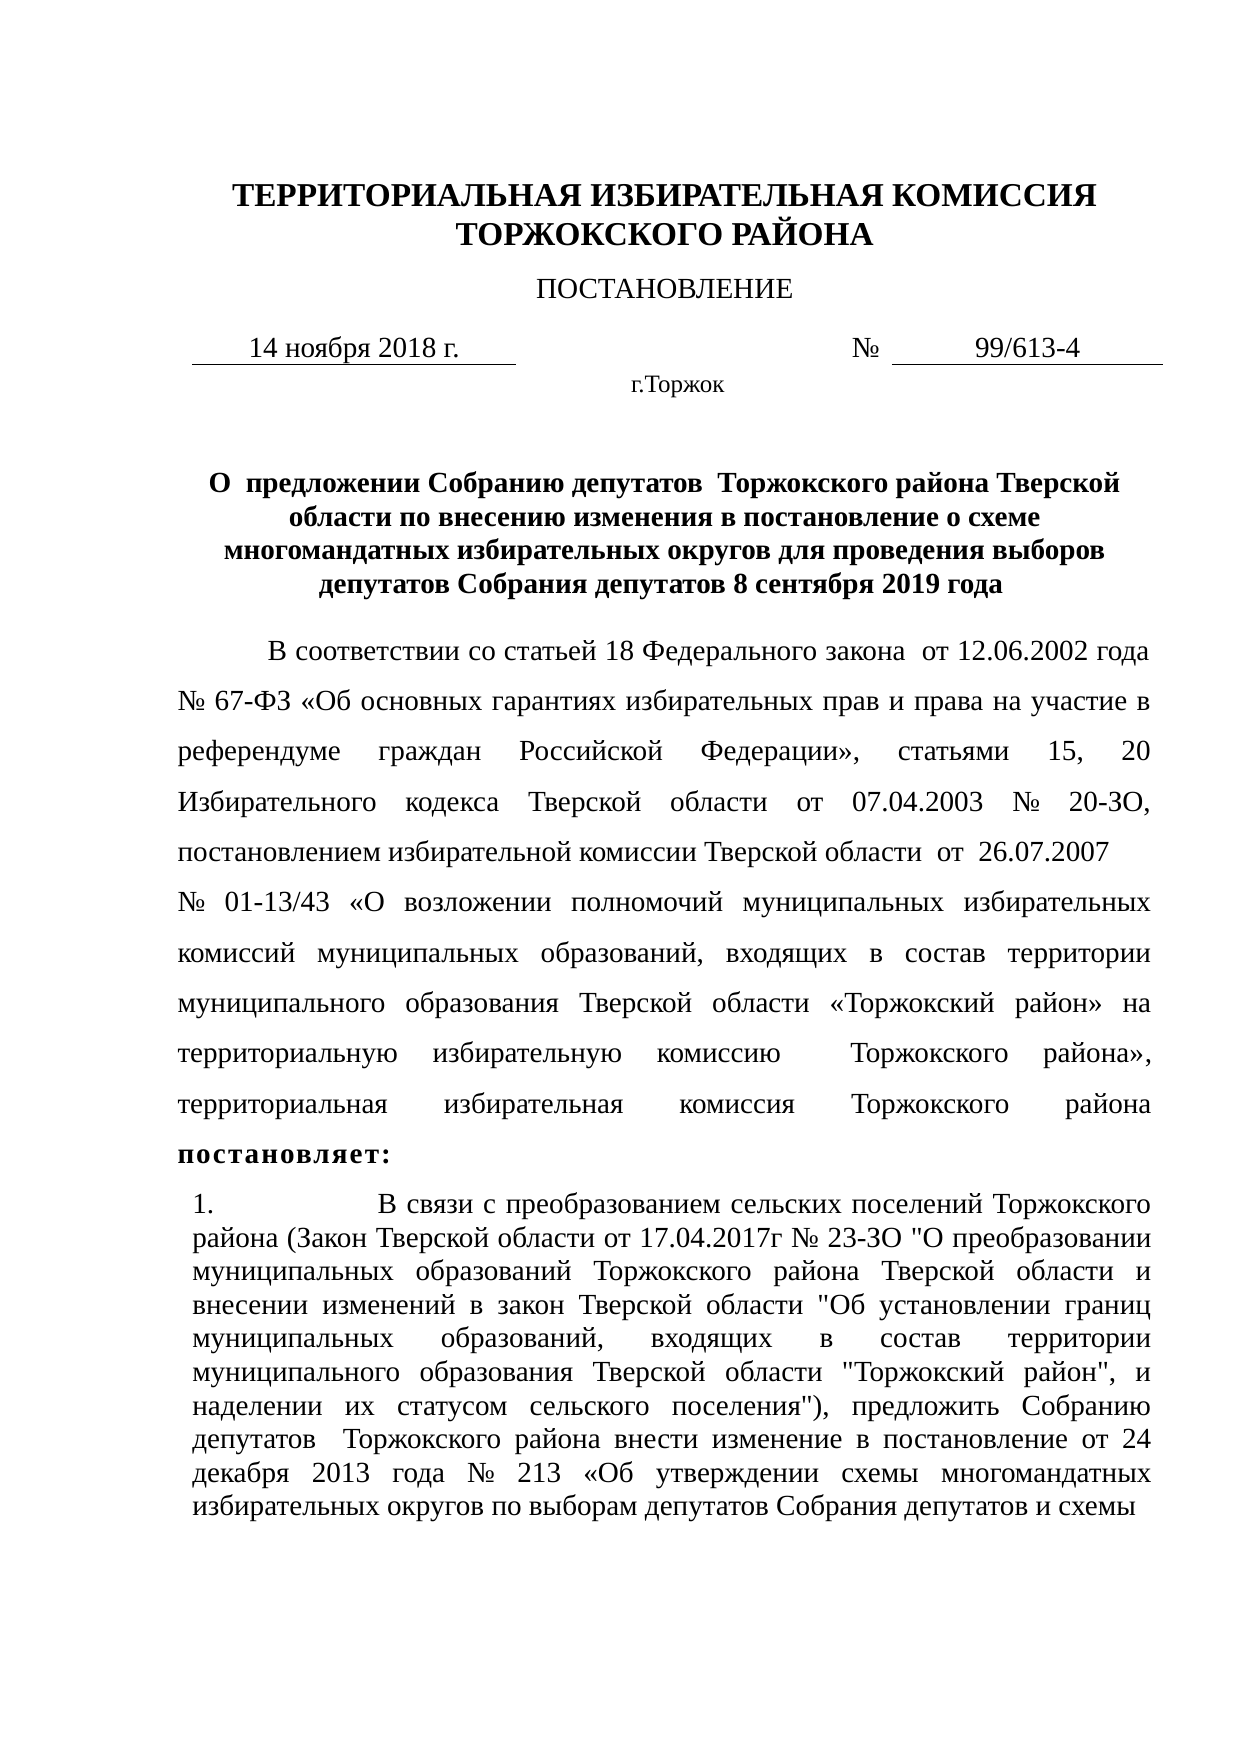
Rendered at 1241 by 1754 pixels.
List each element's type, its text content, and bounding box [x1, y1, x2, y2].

table_header 99/613-4 [892, 330, 1163, 363]
text О предложении Собранию депутатов Торжокского района Тверской области по внесению изменения в постановление о схеме многомандатных избирательных округов для проведения выборов депутатов Собрания депутатов 8 сентября 2019 года [177, 465, 1152, 599]
text ТЕРРИТОРИАЛЬНАЯ ИЗБИРАТЕЛЬНАЯ КОМИССИЯ [177, 176, 1152, 214]
table_header 14 ноября 2018 г. [192, 330, 516, 363]
text ПОСТАНОВЛЕНИЕ [177, 271, 1152, 305]
text № 01-13/43 «О возложении полномочий муниципальных избирательных комиссий муниципальных образований, входящих в состав территории муниципального образования Тверской области «Торжокский район» на территориальную избирательную комиссию Торжокского района», территориальная избирательная комиссия Торжокского района постановляет: [177, 884, 1152, 1169]
text ТОРЖОКСКОГО РАЙОНА [177, 214, 1152, 252]
list В связи с преобразованием сельских поселений Торжокского района (Закон Тверской области от 17.04.2017г № 23-ЗО "О преобразовании муниципальных образований Торжокского района Тверской области и внесении изменений в закон Тверской области "Об установлении границ муниципальных образований, входящих в состав территории муниципального образования Тверской области "Торжокский район", и наделении их статусом сельского поселения"), предложить Собранию депутатов Торжокского района внести изменение в постановление от 24 декабря 2013 года № 213 «Об утверждении схемы многомандатных избирательных округов по выборам депутатов Собрания депутатов и схемы [192, 1186, 1152, 1522]
table_cell [839, 364, 1163, 398]
table_cell [192, 365, 516, 398]
text В соответствии со статьей 18 Федерального закона от 12.06.2002 года № 67-ФЗ «Об основных гарантиях избирательных прав и права на участие в референдуме граждан Российской Федерации», статьями 15, 20 Избирательного кодекса Тверской области от 07.04.2003 № 20-ЗО, постановлением избирательной комиссии Тверской области от 26.07.2007 [177, 633, 1152, 868]
table_cell г.Торжок [516, 364, 839, 398]
table_header № [839, 330, 892, 363]
table_header [516, 330, 839, 363]
